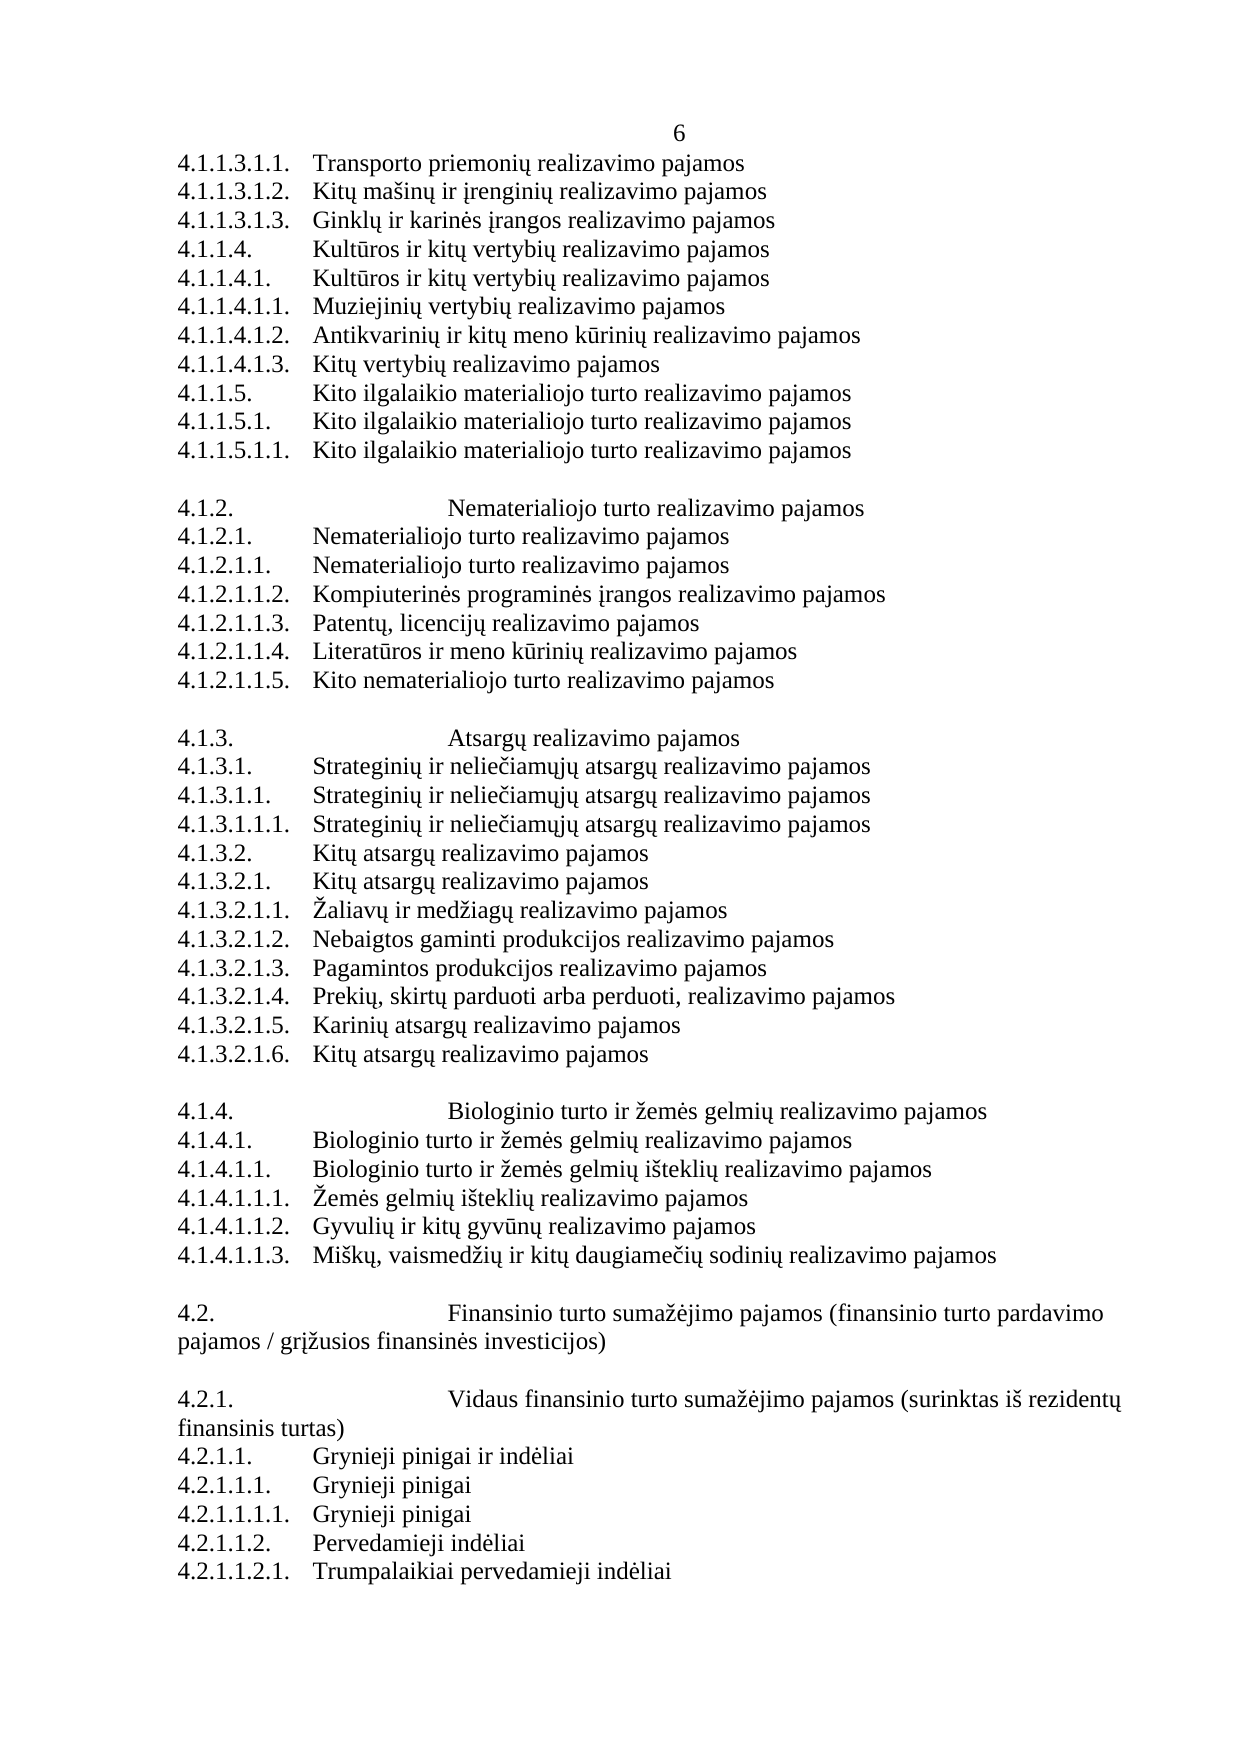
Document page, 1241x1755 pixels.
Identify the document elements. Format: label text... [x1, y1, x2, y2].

text 4.1.4.1.1.2. Gyvulių ir kitų gyvūnų realizavimo pajamos [177, 1211, 1181, 1240]
text 4.1.1.4.1. Kultūros ir kitų vertybių realizavimo pajamos [177, 263, 1181, 291]
text 4.1.1.4. Kultūros ir kitų vertybių realizavimo pajamos [177, 234, 1181, 263]
text 4.2.1. Vidaus finansinio turto sumažėjimo pajamos (surinktas iš rezidentų finansinis turtas) [177, 1384, 1181, 1441]
text 4.1.3.2.1.6. Kitų atsargų realizavimo pajamos [177, 1039, 1181, 1068]
text 4.1.3.2.1.4. Prekių, skirtų parduoti arba perduoti, realizavimo pajamos [177, 981, 1181, 1010]
text 4.1.3.2.1.5. Karinių atsargų realizavimo pajamos [177, 1010, 1181, 1039]
text 4.1.4.1. Biologinio turto ir žemės gelmių realizavimo pajamos [177, 1125, 1181, 1154]
text 4.1.4. Biologinio turto ir žemės gelmių realizavimo pajamos [177, 1096, 1181, 1125]
text 4.2.1.1.2. Pervedamieji indėliai [177, 1528, 1181, 1556]
text 4.1.4.1.1. Biologinio turto ir žemės gelmių išteklių realizavimo pajamos [177, 1154, 1181, 1183]
text 4.1.2.1. Nematerialiojo turto realizavimo pajamos [177, 521, 1181, 550]
text 4.1.3.1. Strateginių ir neliečiamųjų atsargų realizavimo pajamos [177, 751, 1181, 780]
text 4.2. Finansinio turto sumažėjimo pajamos (finansinio turto pardavimo pajamos / grįžusios finansinės investicijos) [177, 1298, 1181, 1355]
text 4.1.1.4.1.3. Kitų vertybių realizavimo pajamos [177, 349, 1181, 378]
text 4.1.1.3.1.1. Transporto priemonių realizavimo pajamos [177, 148, 1181, 176]
text 4.1.1.5. Kito ilgalaikio materialiojo turto realizavimo pajamos [177, 378, 1181, 406]
text 4.1.2.1.1. Nematerialiojo turto realizavimo pajamos [177, 550, 1181, 579]
text 4.1.1.3.1.2. Kitų mašinų ir įrenginių realizavimo pajamos [177, 176, 1181, 205]
text 4.2.1.1.2.1. Trumpalaikiai pervedamieji indėliai [177, 1556, 1181, 1585]
text 4.1.2.1.1.5. Kito nematerialiojo turto realizavimo pajamos [177, 665, 1181, 694]
text 4.1.3.2.1.2. Nebaigtos gaminti produkcijos realizavimo pajamos [177, 924, 1181, 953]
text 4.1.3.2.1.1. Žaliavų ir medžiagų realizavimo pajamos [177, 895, 1181, 924]
text 4.1.3. Atsargų realizavimo pajamos [177, 723, 1181, 751]
text 4.1.1.4.1.2. Antikvarinių ir kitų meno kūrinių realizavimo pajamos [177, 320, 1181, 349]
text 4.1.4.1.1.3. Miškų, vaismedžių ir kitų daugiamečių sodinių realizavimo pajamos [177, 1240, 1181, 1269]
text 4.1.3.2. Kitų atsargų realizavimo pajamos [177, 838, 1181, 866]
text 4.1.3.1.1. Strateginių ir neliečiamųjų atsargų realizavimo pajamos [177, 780, 1181, 809]
text 4.2.1.1.1. Grynieji pinigai [177, 1470, 1181, 1499]
text 4.1.2.1.1.2. Kompiuterinės programinės įrangos realizavimo pajamos [177, 579, 1181, 608]
text 4.1.3.2.1. Kitų atsargų realizavimo pajamos [177, 866, 1181, 895]
text 4.1.4.1.1.1. Žemės gelmių išteklių realizavimo pajamos [177, 1183, 1181, 1211]
text 4.1.1.4.1.1. Muziejinių vertybių realizavimo pajamos [177, 291, 1181, 320]
text 4.1.2.1.1.3. Patentų, licencijų realizavimo pajamos [177, 608, 1181, 636]
text 4.1.3.1.1.1. Strateginių ir neliečiamųjų atsargų realizavimo pajamos [177, 809, 1181, 838]
text 4.1.2.1.1.4. Literatūros ir meno kūrinių realizavimo pajamos [177, 636, 1181, 665]
text 4.2.1.1.1.1. Grynieji pinigai [177, 1499, 1181, 1528]
text 4.1.3.2.1.3. Pagamintos produkcijos realizavimo pajamos [177, 953, 1181, 981]
text 4.1.1.5.1.1. Kito ilgalaikio materialiojo turto realizavimo pajamos [177, 435, 1181, 464]
text 4.1.2. Nematerialiojo turto realizavimo pajamos [177, 493, 1181, 521]
text 4.1.1.3.1.3. Ginklų ir karinės įrangos realizavimo pajamos [177, 205, 1181, 234]
text 4.1.1.5.1. Kito ilgalaikio materialiojo turto realizavimo pajamos [177, 406, 1181, 435]
text 4.2.1.1. Grynieji pinigai ir indėliai [177, 1441, 1181, 1470]
